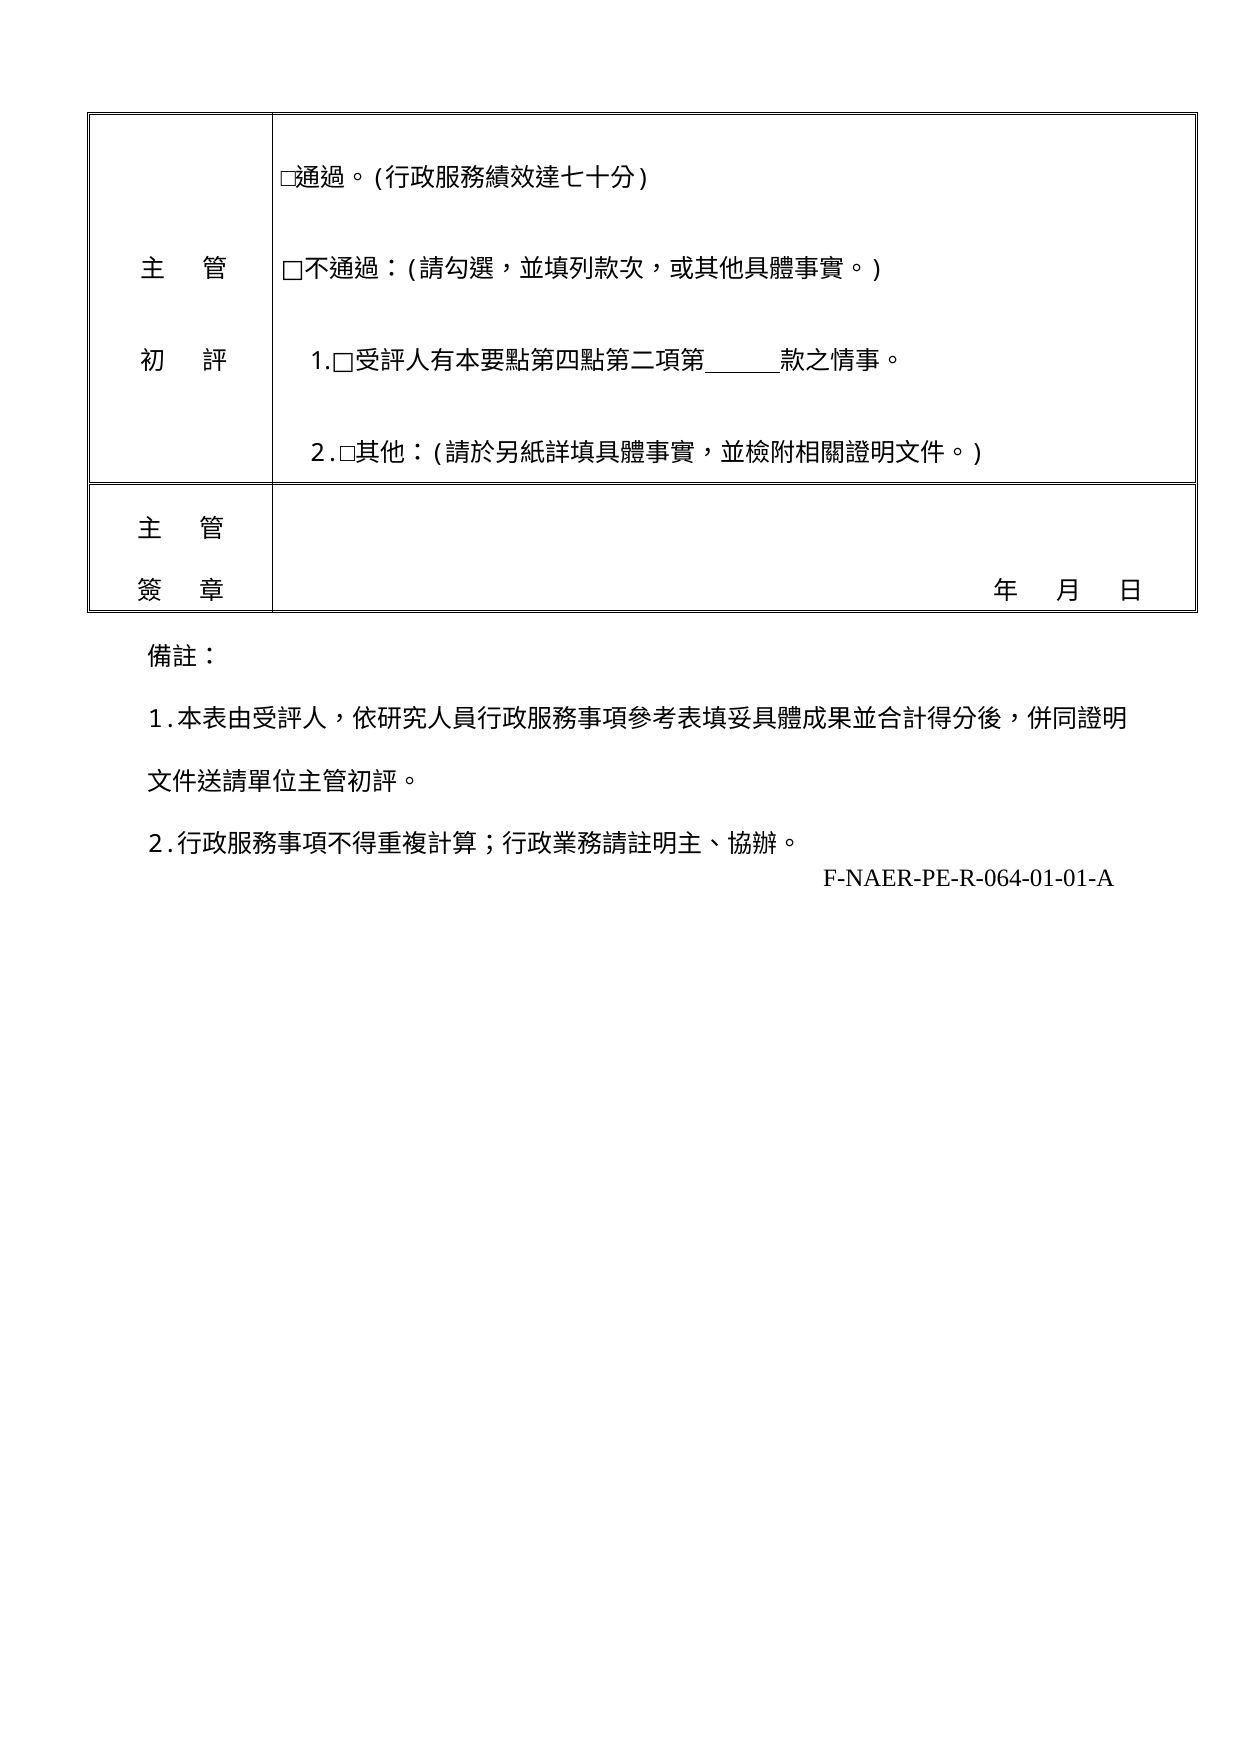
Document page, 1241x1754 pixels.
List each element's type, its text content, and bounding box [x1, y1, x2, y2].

text 備註： [148, 613, 1137, 675]
text 2.行政服務事項不得重複計算；行政業務請註明主、協辦。 [148, 800, 1141, 908]
table_cell □通過。(行政服務績效達七十分) □不通過：(請勾選，並填列款次，或其他具體事實。) 1.□受評人有本要點第四點第二項第 款之情事。 2.□其他：(請於另紙詳填具體事實，並檢附相關證明文件。) [273, 115, 1195, 482]
text F-NAER-PE-R-064-01-01-A [823, 863, 1126, 891]
table_cell 主 管 簽 章 [90, 485, 272, 610]
table_cell 年 月 日 [273, 485, 1195, 610]
table_cell 主 管 初 評 [90, 115, 272, 482]
text 1.本表由受評人，依研究人員行政服務事項參考表填妥具體成果並合計得分後，併同證明文件送請單位主管初評。 [148, 675, 1137, 800]
